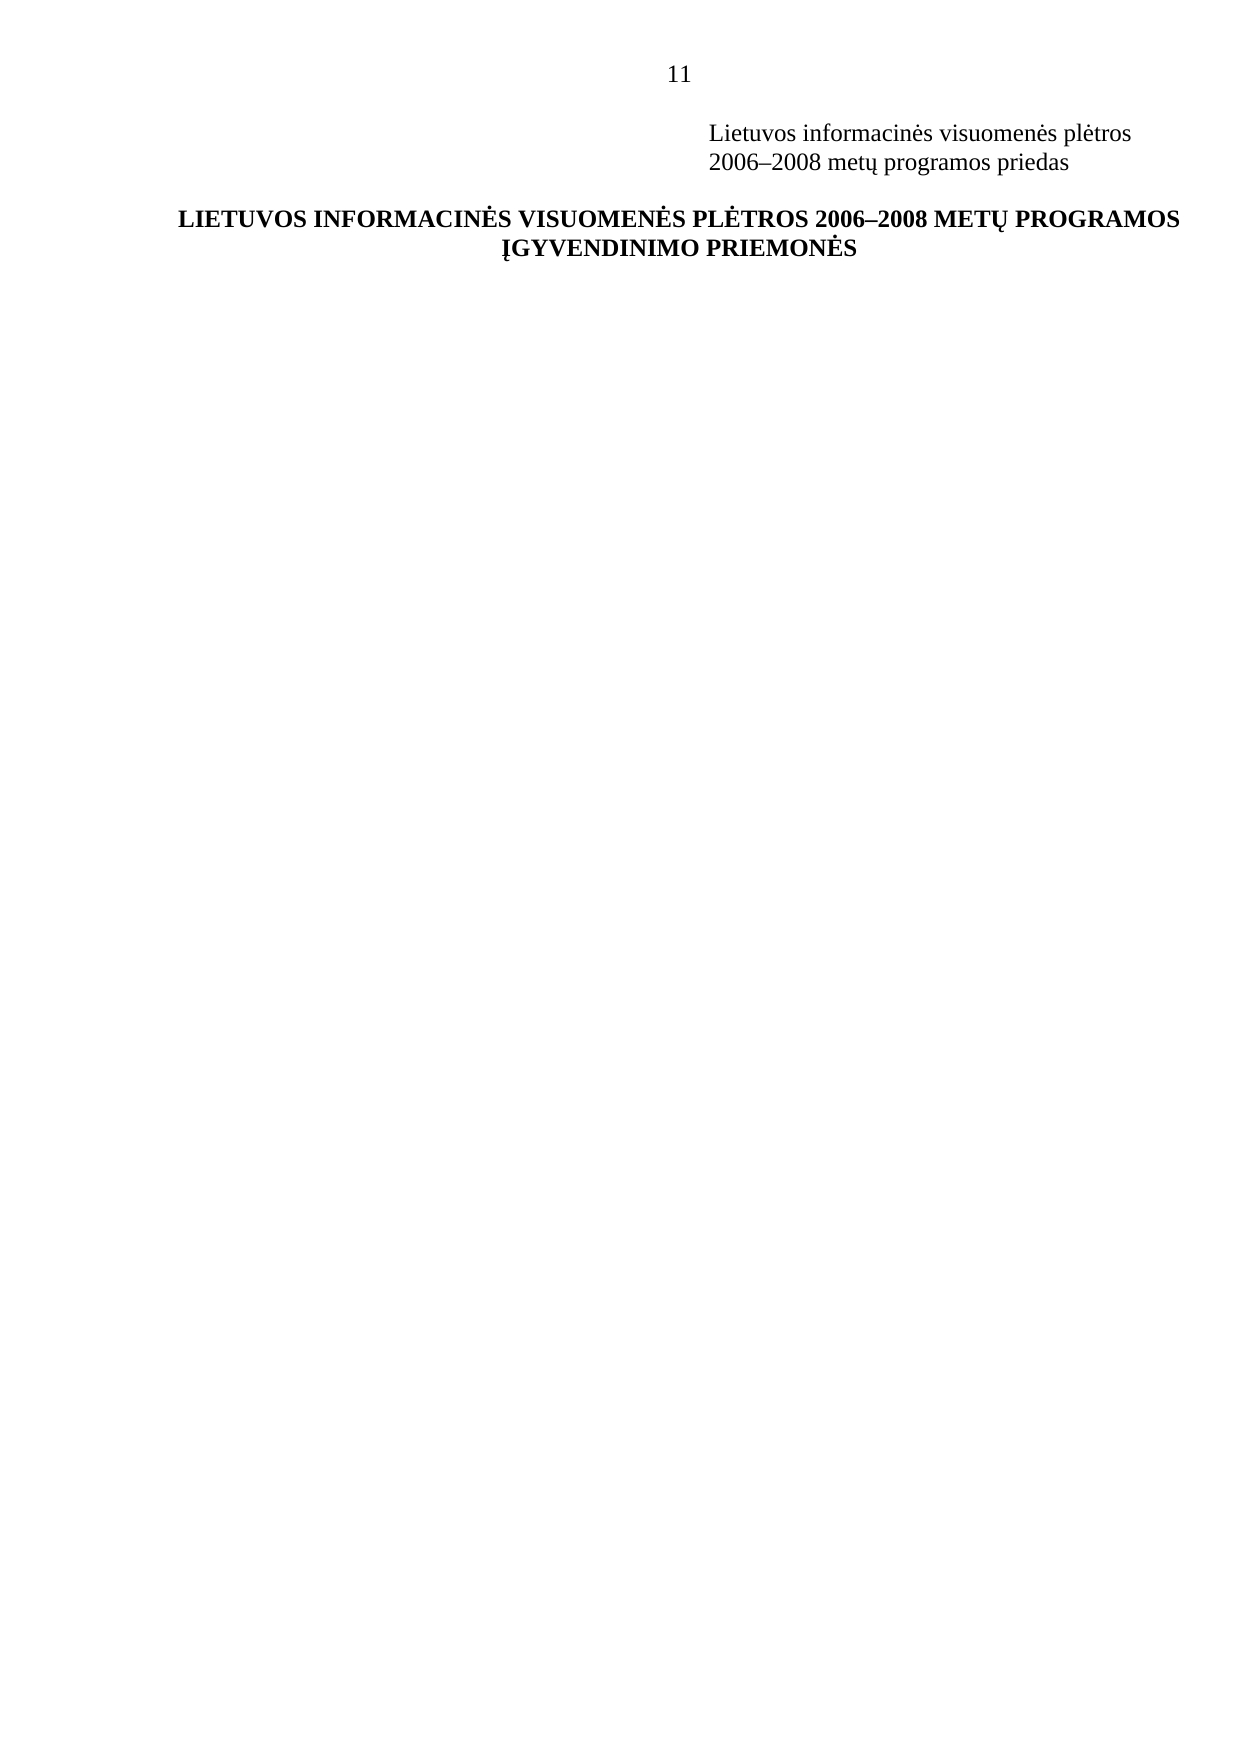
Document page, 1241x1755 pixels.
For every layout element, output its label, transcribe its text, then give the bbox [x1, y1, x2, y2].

text Lietuvos informacinės visuomenės plėtros 2006–2008 metų programos įgyvendinimo priemonės [177, 204, 1181, 262]
text Lietuvos informacinės visuomenės plėtros [177, 118, 1181, 147]
text 2006–2008 metų programos priedas [177, 147, 1181, 176]
